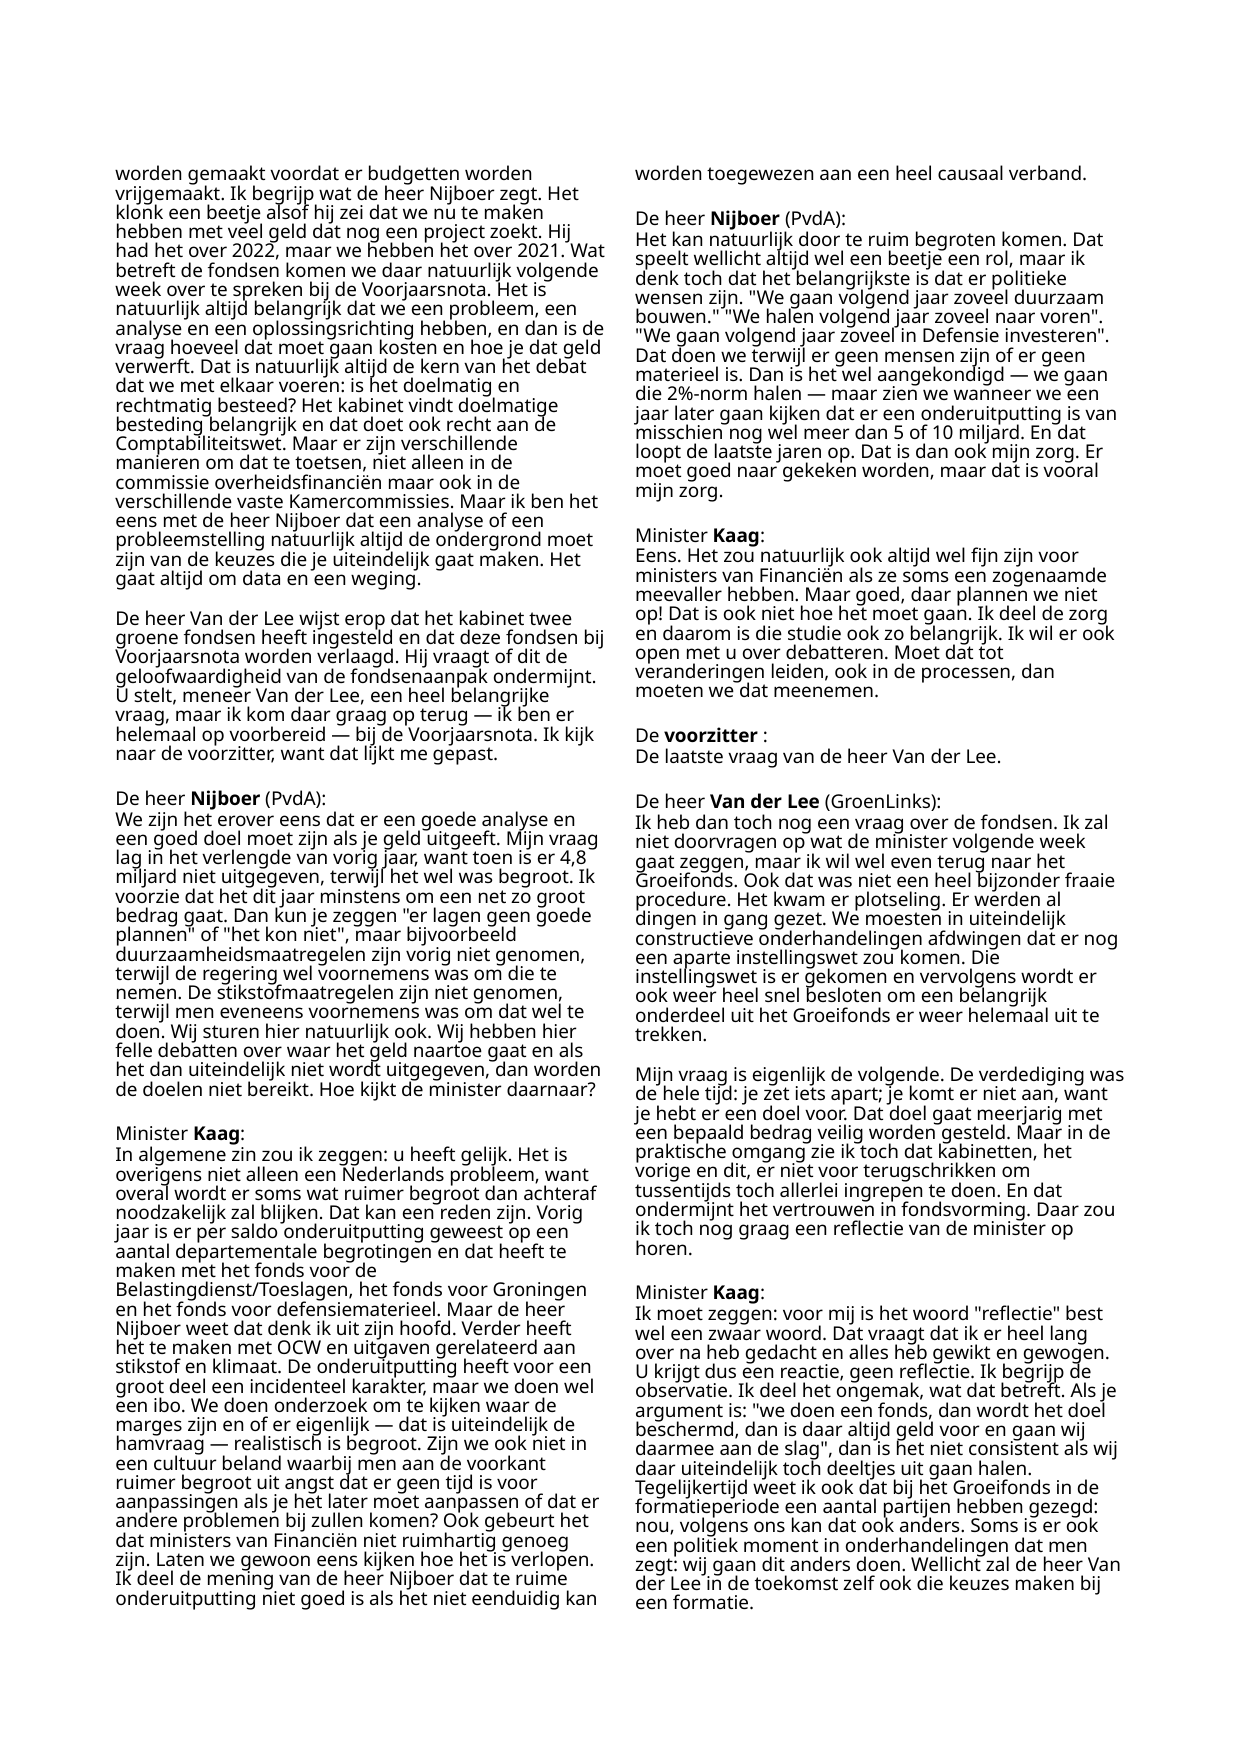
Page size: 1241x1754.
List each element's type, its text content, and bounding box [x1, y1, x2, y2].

text In algemene zin zou ik zeggen: u heeft gelijk. Het is overigens niet alleen een Nederlands probleem, want overal wordt er soms wat ruimer begroot dan achteraf noodzakelijk zal blijken. Dat kan een reden zijn. Vorig jaar is er per saldo onderuitputting geweest op een aantal departementale begrotingen en dat heeft te maken met het fonds voor de Belastingdienst/Toeslagen, het fonds voor Groningen en het fonds voor defensiematerieel. Maar de heer Nijboer weet dat denk ik uit zijn hoofd. Verder heeft het te maken met OCW en uitgaven gerelateerd aan stikstof en klimaat. De onderuitputting heeft voor een groot deel een incidenteel karakter, maar we doen wel een ibo. We doen onderzoek om te kijken waar de marges zijn en of er eigenlijk — dat is uiteindelijk de hamvraag — realistisch is begroot. Zijn we ook niet in een cultuur beland waarbij men aan de voorkant ruimer begroot uit angst dat er geen tijd is voor aanpassingen als je het later moet aanpassen of dat er andere problemen bij zullen komen? Ook gebeurt het dat ministers van Financiën niet ruimhartig genoeg zijn. Laten we gewoon eens kijken hoe het is verlopen. Ik deel de mening van de heer Nijboer dat te ruime onderuitputting niet goed is als het niet eenduidig kan [115, 1146, 605, 1609]
text Minister Kaag: [635, 1279, 1125, 1305]
text Het kan natuurlijk door te ruim begroten komen. Dat speelt wellicht altijd wel een beetje een rol, maar ik denk toch dat het belangrijkste is dat er politieke wensen zijn. "We gaan volgend jaar zoveel duurzaam bouwen." "We halen volgend jaar zoveel naar voren". "We gaan volgend jaar zoveel in Defensie investeren". Dat doen we terwijl er geen mensen zijn of er geen materieel is. Dan is het wel aangekondigd — we gaan die 2%-norm halen — maar zien we wanneer we een jaar later gaan kijken dat er een onderuitputting is van misschien nog wel meer dan 5 of 10 miljard. En dat loopt de laatste jaren op. Dat is dan ook mijn zorg. Er moet goed naar gekeken worden, maar dat is vooral mijn zorg. [635, 231, 1125, 501]
text Minister Kaag: [635, 522, 1125, 547]
text De heer Van der Lee (GroenLinks): [635, 788, 1125, 814]
text De heer Nijboer (PvdA): [635, 205, 1125, 231]
text De voorzitter : [635, 722, 1125, 748]
text worden gemaakt voordat er budgetten worden vrijgemaakt. Ik begrijp wat de heer Nijboer zegt. Het klonk een beetje alsof hij zei dat we nu te maken hebben met veel geld dat nog een project zoekt. Hij had het over 2022, maar we hebben het over 2021. Wat betreft de fondsen komen we daar natuurlijk volgende week over te spreken bij de Voorjaarsnota. Het is natuurlijk altijd belangrijk dat we een probleem, een analyse en een oplossingsrichting hebben, en dan is de vraag hoeveel dat moet gaan kosten en hoe je dat geld verwerft. Dat is natuurlijk altijd de kern van het debat dat we met elkaar voeren: is het doelmatig en rechtmatig besteed? Het kabinet vindt doelmatige besteding belangrijk en dat doet ook recht aan de Comptabiliteitswet. Maar er zijn verschillende manieren om dat te toetsen, niet alleen in de commissie overheidsfinanciën maar ook in de verschillende vaste Kamercommissies. Maar ik ben het eens met de heer Nijboer dat een analyse of een probleemstelling natuurlijk altijd de ondergrond moet zijn van de keuzes die je uiteindelijk gaat maken. Het gaat altijd om data en een weging. [115, 165, 605, 589]
text De heer Nijboer (PvdA): [115, 785, 605, 811]
text Mijn vraag is eigenlijk de volgende. De verdediging was de hele tijd: je zet iets apart; je komt er niet aan, want je hebt er een doel voor. Dat doel gaat meerjarig met een bepaald bedrag veilig worden gesteld. Maar in de praktische omgang zie ik toch dat kabinetten, het vorige en dit, er niet voor terugschrikken om tussentijds toch allerlei ingrepen te doen. En dat ondermijnt het vertrouwen in fondsvorming. Daar zou ik toch nog graag een reflectie van de minister op horen. [635, 1066, 1125, 1259]
text Eens. Het zou natuurlijk ook altijd wel fijn zijn voor ministers van Financiën als ze soms een zogenaamde meevaller hebben. Maar goed, daar plannen we niet op! Dat is ook niet hoe het moet gaan. Ik deel de zorg en daarom is die studie ook zo belangrijk. Ik wil er ook open met u over debatteren. Moet dat tot veranderingen leiden, ook in de processen, dan moeten we dat meenemen. [635, 547, 1125, 702]
text De laatste vraag van de heer Van der Lee. [635, 748, 1125, 767]
text worden toegewezen aan een heel causaal verband. [635, 165, 1125, 184]
text Minister Kaag: [115, 1121, 605, 1146]
text Ik moet zeggen: voor mij is het woord "reflectie" best wel een zwaar woord. Dat vraagt dat ik er heel lang over na heb gedacht en alles heb gewikt en gewogen. U krijgt dus een reactie, geen reflectie. Ik begrijp de observatie. Ik deel het ongemak, wat dat betreft. Als je argument is: "we doen een fonds, dan wordt het doel beschermd, dan is daar altijd geld voor en gaan wij daarmee aan de slag", dan is het niet consistent als wij daar uiteindelijk toch deeltjes uit gaan halen. Tegelijkertijd weet ik ook dat bij het Groeifonds in de formatieperiode een aantal partijen hebben gezegd: nou, volgens ons kan dat ook anders. Soms is er ook een politiek moment in onderhandelingen dat men zegt: wij gaan dit anders doen. Wellicht zal de heer Van der Lee in de toekomst zelf ook die keuzes maken bij een formatie. [635, 1305, 1125, 1614]
text Ik heb dan toch nog een vraag over de fondsen. Ik zal niet doorvragen op wat de minister volgende week gaat zeggen, maar ik wil wel even terug naar het Groeifonds. Ook dat was niet een heel bijzonder fraaie procedure. Het kwam er plotseling. Er werden al dingen in gang gezet. We moesten in uiteindelijk constructieve onderhandelingen afdwingen dat er nog een aparte instellingswet zou komen. Die instellingswet is er gekomen en vervolgens wordt er ook weer heel snel besloten om een belangrijk onderdeel uit het Groeifonds er weer helemaal uit te trekken. [635, 814, 1125, 1045]
text De heer Van der Lee wijst erop dat het kabinet twee groene fondsen heeft ingesteld en dat deze fondsen bij Voorjaarsnota worden verlaagd. Hij vraagt of dit de geloofwaardigheid van de fondsenaanpak ondermijnt. U stelt, meneer Van der Lee, een heel belangrijke vraag, maar ik kom daar graag op terug — ik ben er helemaal op voorbereid — bij de Voorjaarsnota. Ik kijk naar de voorzitter, want dat lijkt me gepast. [115, 610, 605, 764]
text We zijn het erover eens dat er een goede analyse en een goed doel moet zijn als je geld uitgeeft. Mijn vraag lag in het verlengde van vorig jaar, want toen is er 4,8 miljard niet uitgegeven, terwijl het wel was begroot. Ik voorzie dat het dit jaar minstens om een net zo groot bedrag gaat. Dan kun je zeggen "er lagen geen goede plannen" of "het kon niet", maar bijvoorbeeld duurzaamheidsmaatregelen zijn vorig niet genomen, terwijl de regering wel voornemens was om die te nemen. De stikstofmaatregelen zijn niet genomen, terwijl men eveneens voornemens was om dat wel te doen. Wij sturen hier natuurlijk ook. Wij hebben hier felle debatten over waar het geld naartoe gaat en als het dan uiteindelijk niet wordt uitgegeven, dan worden de doelen niet bereikt. Hoe kijkt de minister daarnaar? [115, 811, 605, 1100]
